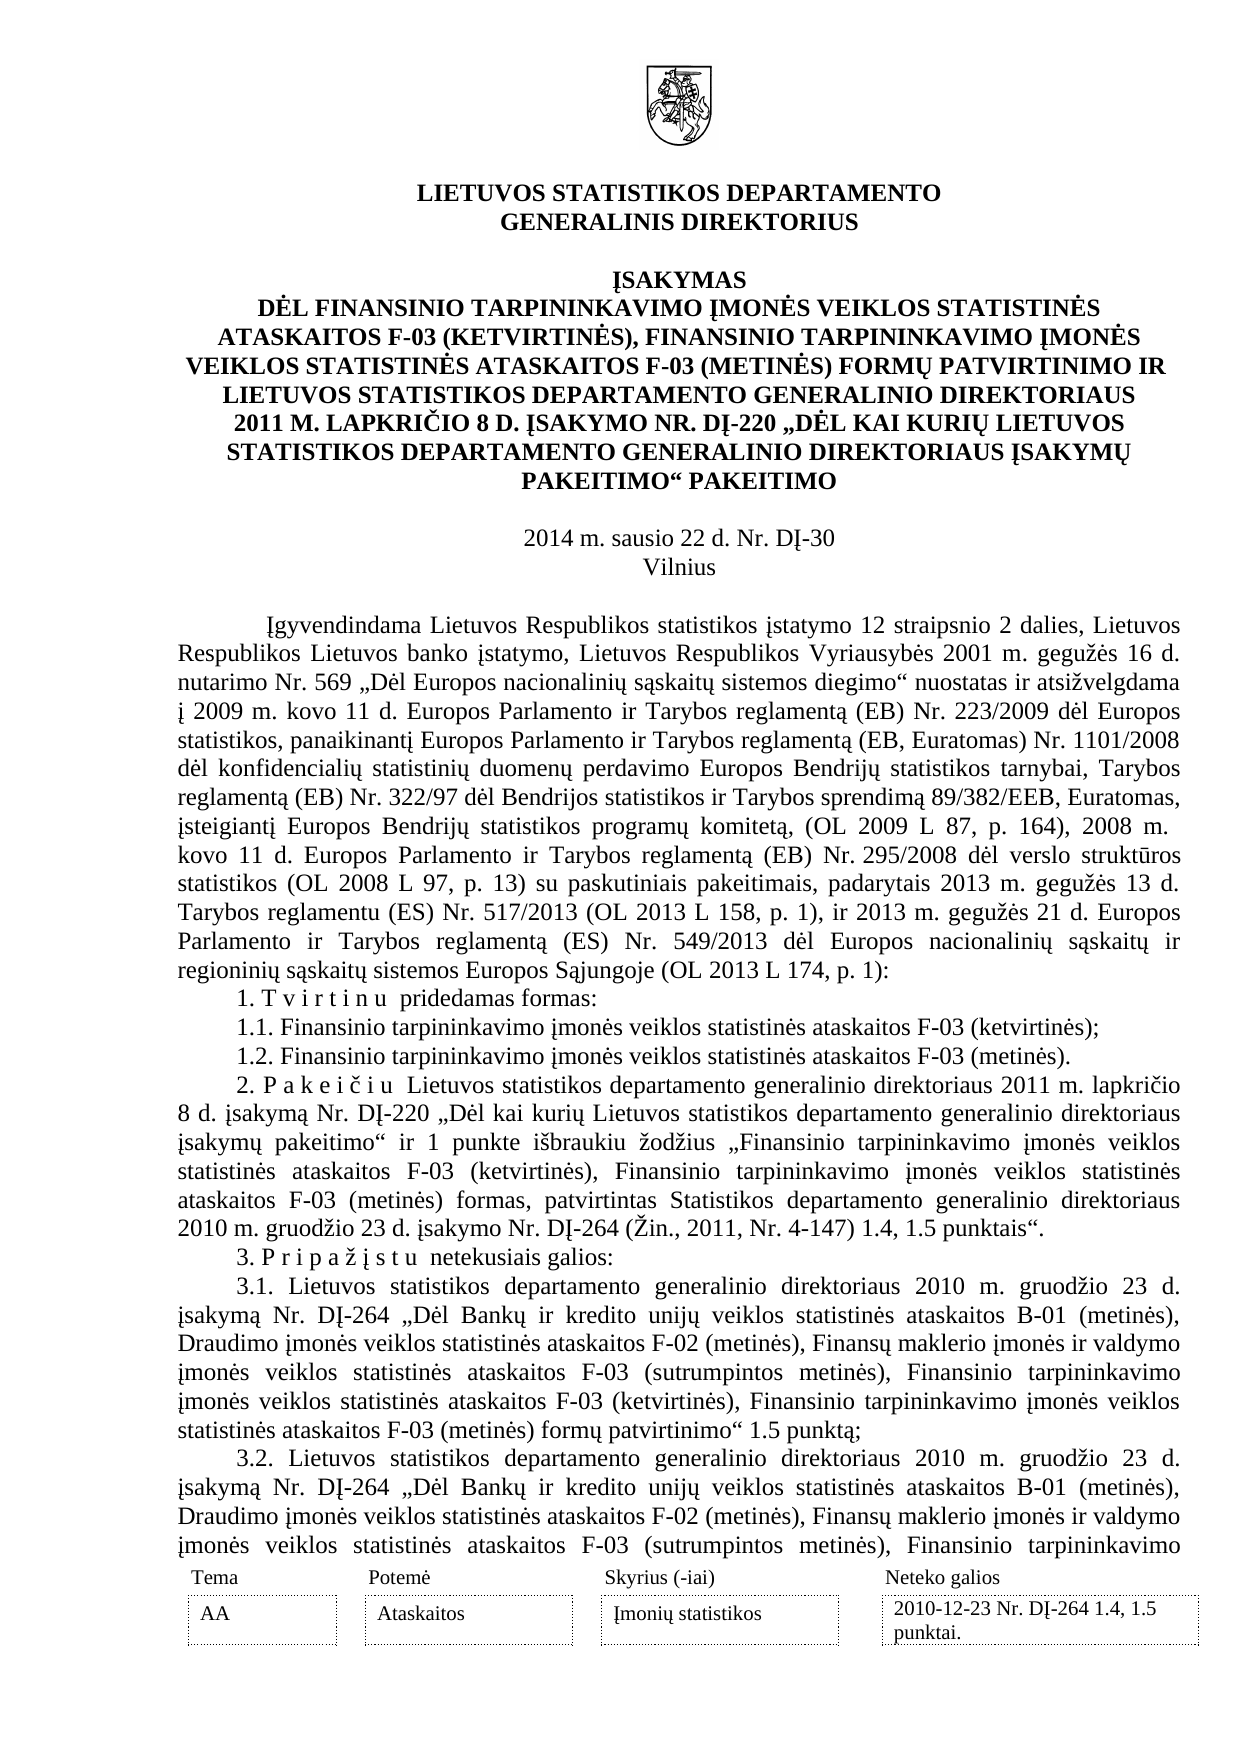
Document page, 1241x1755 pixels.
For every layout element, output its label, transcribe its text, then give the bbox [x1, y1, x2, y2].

text 2014 m. sausio 22 d. Nr. DĮ-30 [177, 523, 1181, 552]
text ĮSAKYMAS [177, 265, 1181, 293]
text 3.1. Lietuvos statistikos departamento generalinio direktoriaus 2010 m. gruodžio 23 d. įsakymą Nr. DĮ-264 „Dėl Bankų ir kredito unijų veiklos statistinės ataskaitos B-01 (metinės), Draudimo įmonės veiklos statistinės ataskaitos F-02 (metinės), Finansų maklerio įmonės ir valdymo įmonės veiklos statistinės ataskaitos F-03 (sutrumpintos metinės), Finansinio tarpininkavimo įmonės veiklos statistinės ataskaitos F-03 (ketvirtinės), Finansinio tarpininkavimo įmonės veiklos statistinės ataskaitos F-03 (metinės) formų patvirtinimo“ 1.5 punktą; [177, 1271, 1181, 1443]
text 3.2. Lietuvos statistikos departamento generalinio direktoriaus 2010 m. gruodžio 23 d. įsakymą Nr. DĮ-264 „Dėl Bankų ir kredito unijų veiklos statistinės ataskaitos B-01 (metinės), Draudimo įmonės veiklos statistinės ataskaitos F-02 (metinės), Finansų maklerio įmonės ir valdymo įmonės veiklos statistinės ataskaitos F-03 (sutrumpintos metinės), Finansinio tarpininkavimo [177, 1443, 1181, 1558]
text 1.1. Finansinio tarpininkavimo įmonės veiklos statistinės ataskaitos F-03 (ketvirtinės); [236, 1012, 1181, 1041]
text LIETUVOS STATISTIKOS DEPARTAMENTO GENERALINIO DIREKTORIAUS 2011 M. LAPKRIČIO 8 D. ĮSAKYMO NR. DĮ-220 „DĖL KAI KURIŲ LIETUVOS STATISTIKOS DEPARTAMENTO GENERALINIO DIREKTORIAUS ĮSAKYMŲ PAKEITIMO“ PAKEITIMO [177, 380, 1181, 495]
text 3. Pripažįstu netekusiais galios: [236, 1242, 1181, 1271]
text Įgyvendindama Lietuvos Respublikos statistikos įstatymo 12 straipsnio 2 dalies, Lietuvos Respublikos Lietuvos banko įstatymo, Lietuvos Respublikos Vyriausybės 2001 m. gegužės 16 d. nutarimo Nr. 569 „Dėl Europos nacionalinių sąskaitų sistemos diegimo“ nuostatas ir atsižvelgdama į 2009 m. kovo 11 d. Europos Parlamento ir Tarybos reglamentą (EB) Nr. 223/2009 dėl Europos statistikos, panaikinantį Europos Parlamento ir Tarybos reglamentą (EB, Euratomas) Nr. 1101/2008 dėl konfidencialių statistinių duomenų perdavimo Europos Bendrijų statistikos tarnybai, Tarybos reglamentą (EB) Nr. 322/97 dėl Bendrijos statistikos ir Tarybos sprendimą 89/382/EEB, Euratomas, įsteigiantį Europos Bendrijų statistikos programų komitetą, (OL 2009 L 87, p. 164), 2008 m. kovo 11 d. Europos Parlamento ir Tarybos reglamentą (EB) Nr. 295/2008 dėl verslo struktūros statistikos (OL 2008 L 97, p. 13) su paskutiniais pakeitimais, padarytais 2013 m. gegužės 13 d. Tarybos reglamentu (ES) Nr. 517/2013 (OL 2013 L 158, p. 1), ir 2013 m. gegužės 21 d. Europos Parlamento ir Tarybos reglamentą (ES) Nr. 549/2013 dėl Europos nacionalinių sąskaitų ir regioninių sąskaitų sistemos Europos Sąjungoje (OL 2013 L 174, p. 1): [177, 610, 1181, 983]
text GENERALINIS DIREKTORIUS [177, 207, 1181, 236]
text 1. Tvirtinu pridedamas formas: [177, 983, 1181, 1012]
text Vilnius [177, 552, 1181, 581]
text 1.2. Finansinio tarpininkavimo įmonės veiklos statistinės ataskaitos F-03 (metinės). [236, 1041, 1181, 1070]
text LIETUVOS STATISTIKOS DEPARTAMENTO [177, 178, 1181, 207]
text DĖL FINANSINIO TARPININKAVIMO ĮMONĖS VEIKLOS STATISTINĖS ATASKAITOS F-03 (KETVIRTINĖS), FINANSINIO TARPININKAVIMO ĮMONĖS VEIKLOS STATISTINĖS ATASKAITOS F-03 (METINĖS) FORMŲ PATVIRTINIMO IR [177, 293, 1181, 380]
text 2. Pakeičiu Lietuvos statistikos departamento generalinio direktoriaus 2011 m. lapkričio 8 d. įsakymą Nr. DĮ-220 „Dėl kai kurių Lietuvos statistikos departamento generalinio direktoriaus įsakymų pakeitimo“ ir 1 punkte išbraukiu žodžius „Finansinio tarpininkavimo įmonės veiklos statistinės ataskaitos F-03 (ketvirtinės), Finansinio tarpininkavimo įmonės veiklos statistinės ataskaitos F-03 (metinės) formas, patvirtintas Statistikos departamento generalinio direktoriaus 2010 m. gruodžio 23 d. įsakymo Nr. DĮ-264 (Žin., 2011, Nr. 4-147) 1.4, 1.5 punktais“. [177, 1070, 1181, 1242]
